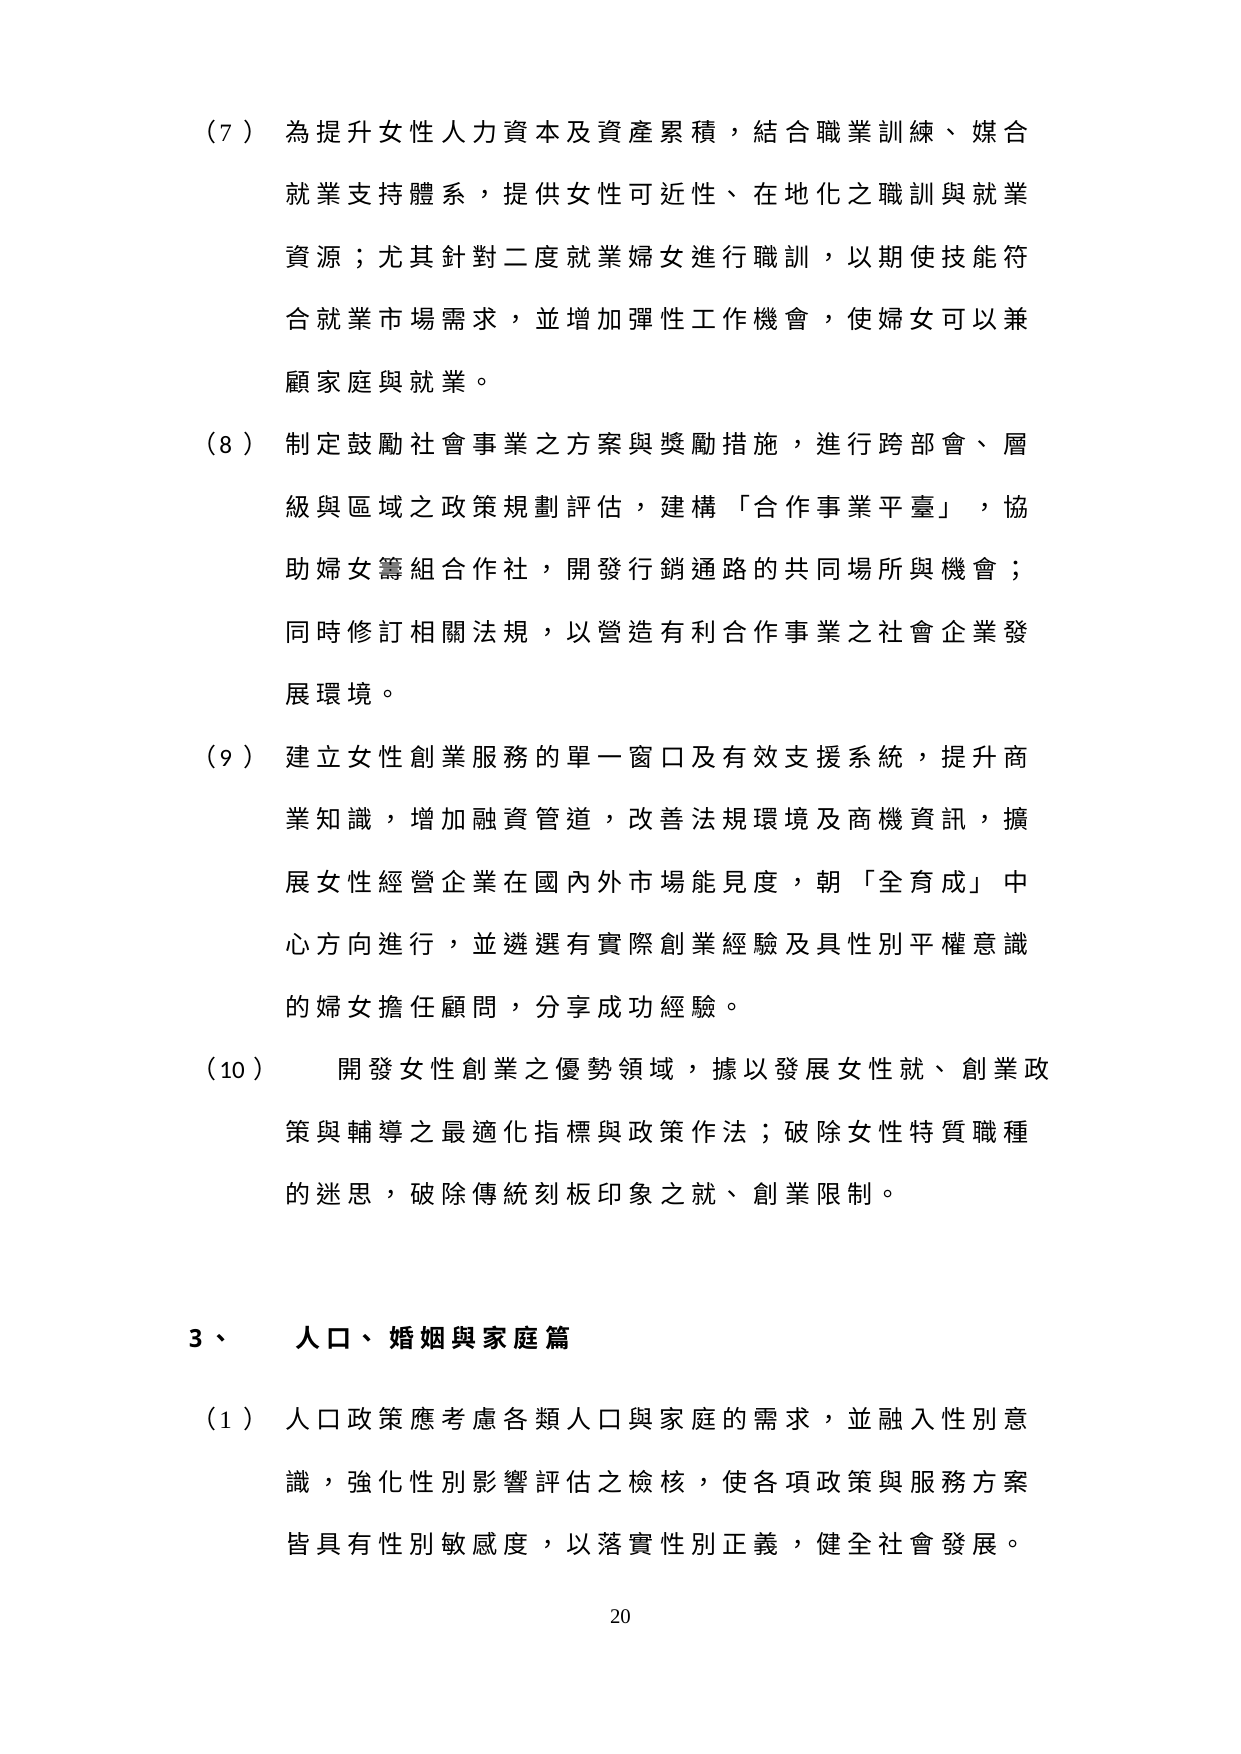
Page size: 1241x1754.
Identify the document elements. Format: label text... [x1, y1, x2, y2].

list 制定鼓勵社會事業之方案與獎勵措施，進行跨部會、層級與區域之政策規劃評估，建構「合作事業平臺」，協助婦女籌組合作社，開發行銷通路的共同場所與機會；同時修訂相關法規，以營造有利合作事業之社會企業發展環境。 [175, 401, 1052, 714]
list 為提升女性人力資本及資產累積，結合職業訓練、媒合就業支持體系，提供女性可近性、在地化之職訓與就業資源；尤其針對二度就業婦女進行職訓，以期使技能符合就業市場需求，並增加彈性工作機會，使婦女可以兼顧家庭與就業。 [175, 89, 1052, 401]
list 開發女性創業之優勢領域，據以發展女性就、創業政策與輔導之最適化指標與政策作法；破除女性特質職種的迷思，破除傳統刻板印象之就、創業限制。 [175, 1026, 1052, 1214]
list 建立女性創業服務的單一窗口及有效支援系統，提升商業知識，增加融資管道，改善法規環境及商機資訊，擴展女性經營企業在國內外市場能見度，朝「全育成」中心方向進行，並遴選有實際創業經驗及具性別平權意識的婦女擔任顧問，分享成功經驗。 [175, 714, 1052, 1026]
list 人口、婚姻與家庭篇 [188, 1295, 1052, 1357]
list 人口政策應考慮各類人口與家庭的需求，並融入性別意識，強化性別影響評估之檢核，使各項政策與服務方案皆具有性別敏感度，以落實性別正義，健全社會發展。 [188, 1376, 1052, 1564]
